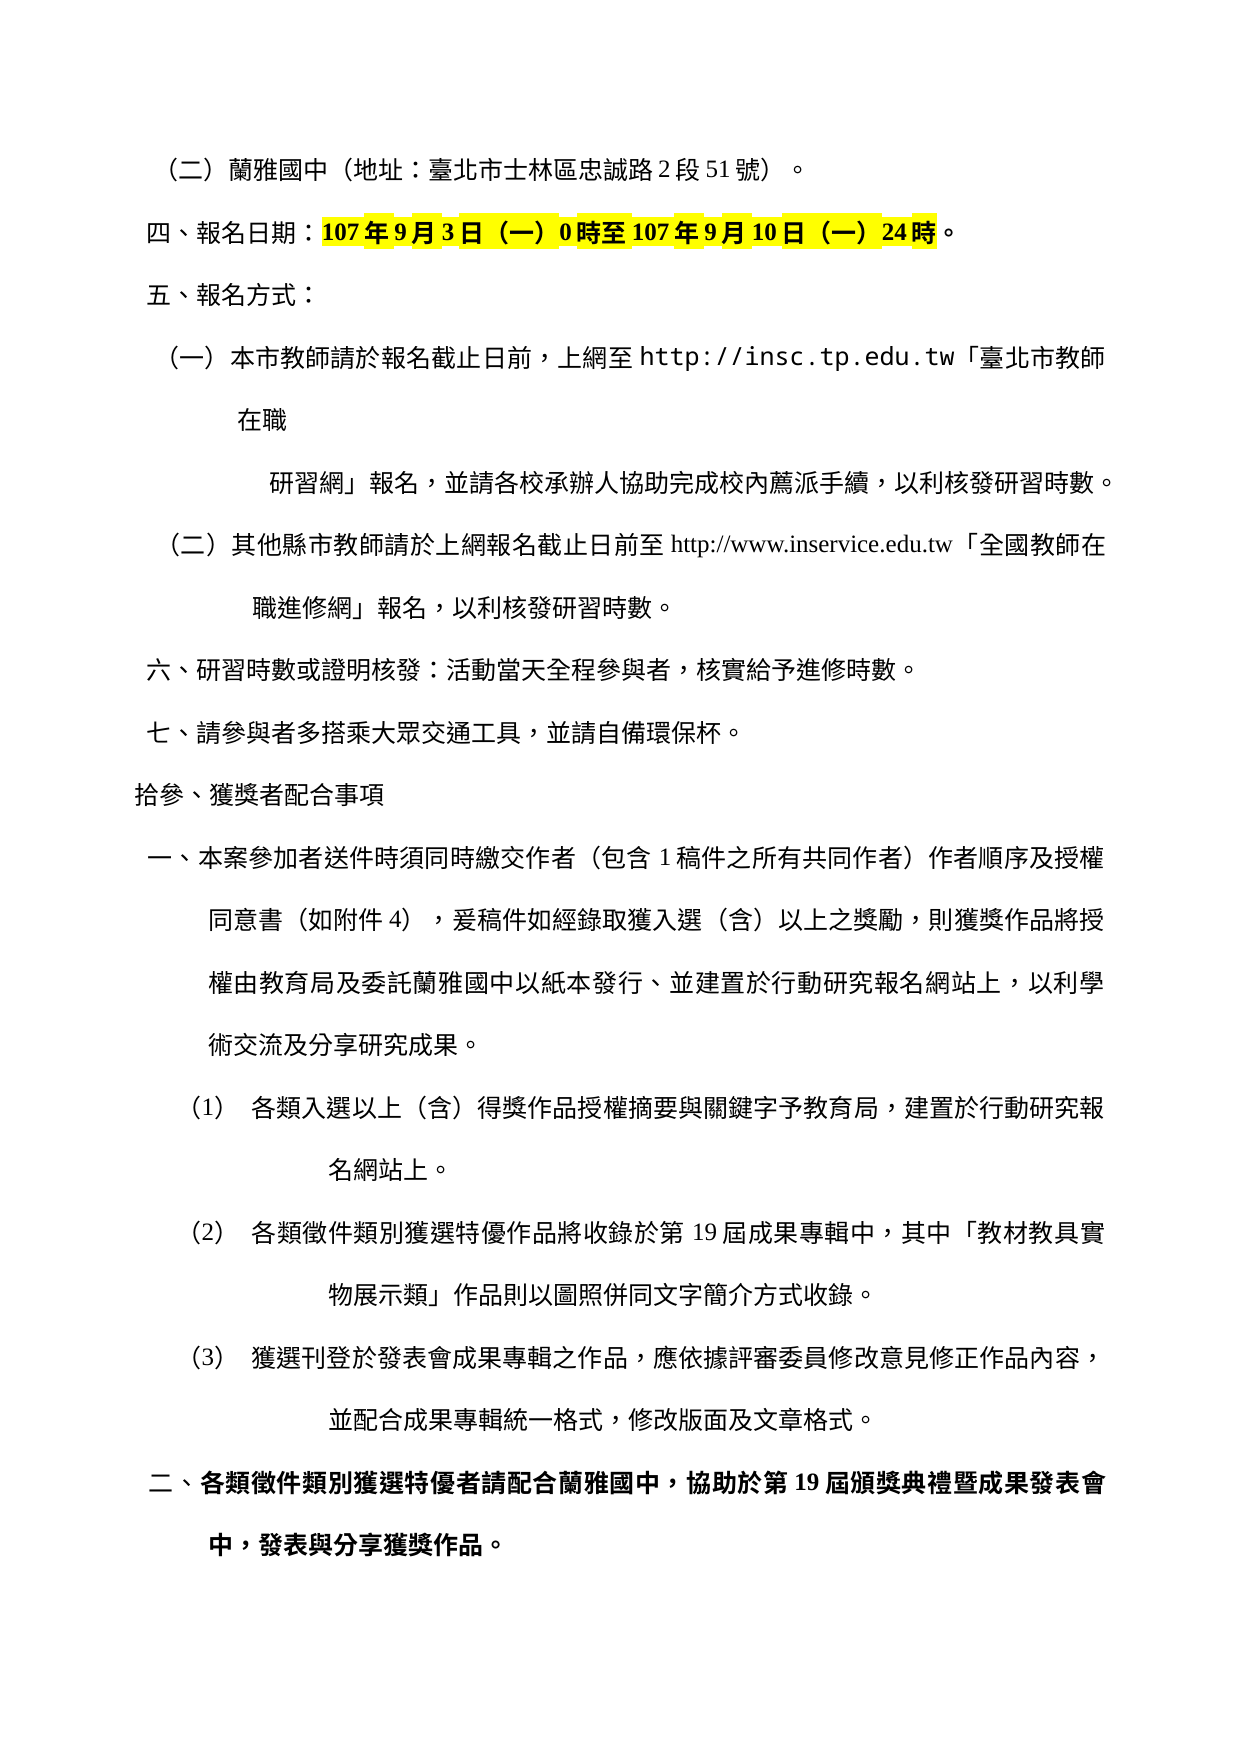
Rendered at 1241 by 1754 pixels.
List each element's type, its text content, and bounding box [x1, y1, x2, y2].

text （二）其他縣市教師請於上網報名截止日前至http://www.inservice.edu.tw「全國教師在職進修網」報名，以利核發研習時數。 [134, 502, 1106, 627]
list 各類入選以上（含）得獎作品授權摘要與關鍵字予教育局，建置於行動研究報名網站上。 [176, 1064, 1106, 1189]
text 六、研習時數或證明核發：活動當天全程參與者，核實給予進修時數。 [134, 627, 1106, 689]
text 一、本案參加者送件時須同時繳交作者（包含1稿件之所有共同作者）作者順序及授權同意書（如附件4），爰稿件如經錄取獲入選（含）以上之獎勵，則獲獎作品將授權由教育局及委託蘭雅國中以紙本發行、並建置於行動研究報名網站上，以利學術交流及分享研究成果。 [134, 814, 1106, 1064]
text 二、各類徵件類別獲選特優者請配合蘭雅國中，協助於第19屆頒獎典禮暨成果發表會中，發表與分享獲獎作品。 [134, 1439, 1106, 1564]
text （一）本市教師請於報名截止日前，上網至http://insc.tp.edu.tw「臺北市教師在職 [134, 314, 1106, 439]
list 獲選刊登於發表會成果專輯之作品，應依據評審委員修改意見修正作品內容，並配合成果專輯統一格式，修改版面及文章格式。 [176, 1314, 1106, 1439]
text （二）蘭雅國中（地址：臺北市士林區忠誠路2段51號）。 [134, 127, 1106, 189]
text 五、報名方式： [134, 252, 1106, 314]
text 研習網」報名，並請各校承辦人協助完成校內薦派手續，以利核發研習時數。 [134, 439, 1106, 502]
text 七、請參與者多搭乘大眾交通工具，並請自備環保杯。 [134, 689, 1106, 752]
text 四、報名日期：107年9月3日（一）0時至107年9月10日（一）24時。 [134, 189, 1106, 252]
text 拾參、獲獎者配合事項 [134, 752, 1106, 814]
list 各類徵件類別獲選特優作品將收錄於第19屆成果專輯中，其中「教材教具實物展示類」作品則以圖照併同文字簡介方式收錄。 [176, 1189, 1106, 1314]
